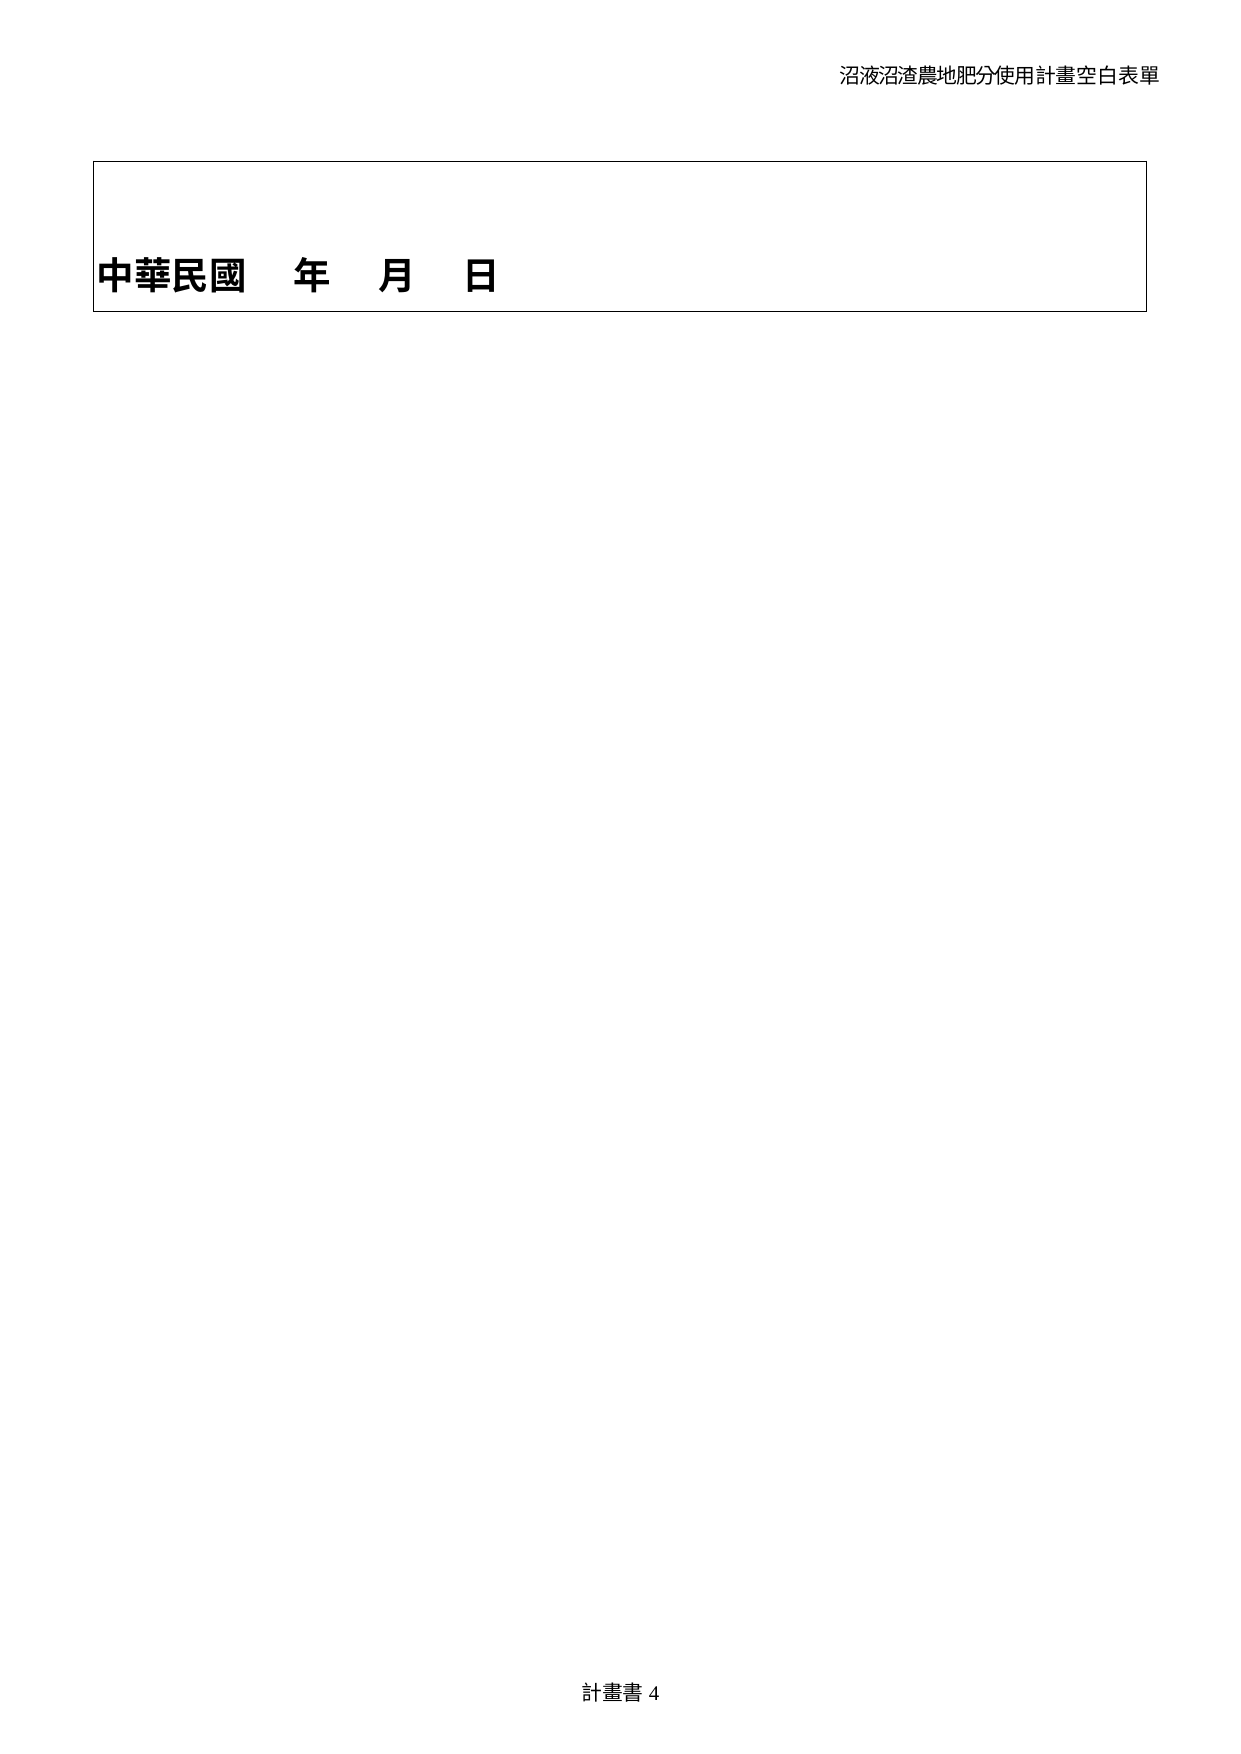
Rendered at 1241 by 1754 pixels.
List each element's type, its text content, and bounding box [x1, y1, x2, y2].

table_cell 中華民國 年 月 日 [94, 162, 1146, 311]
